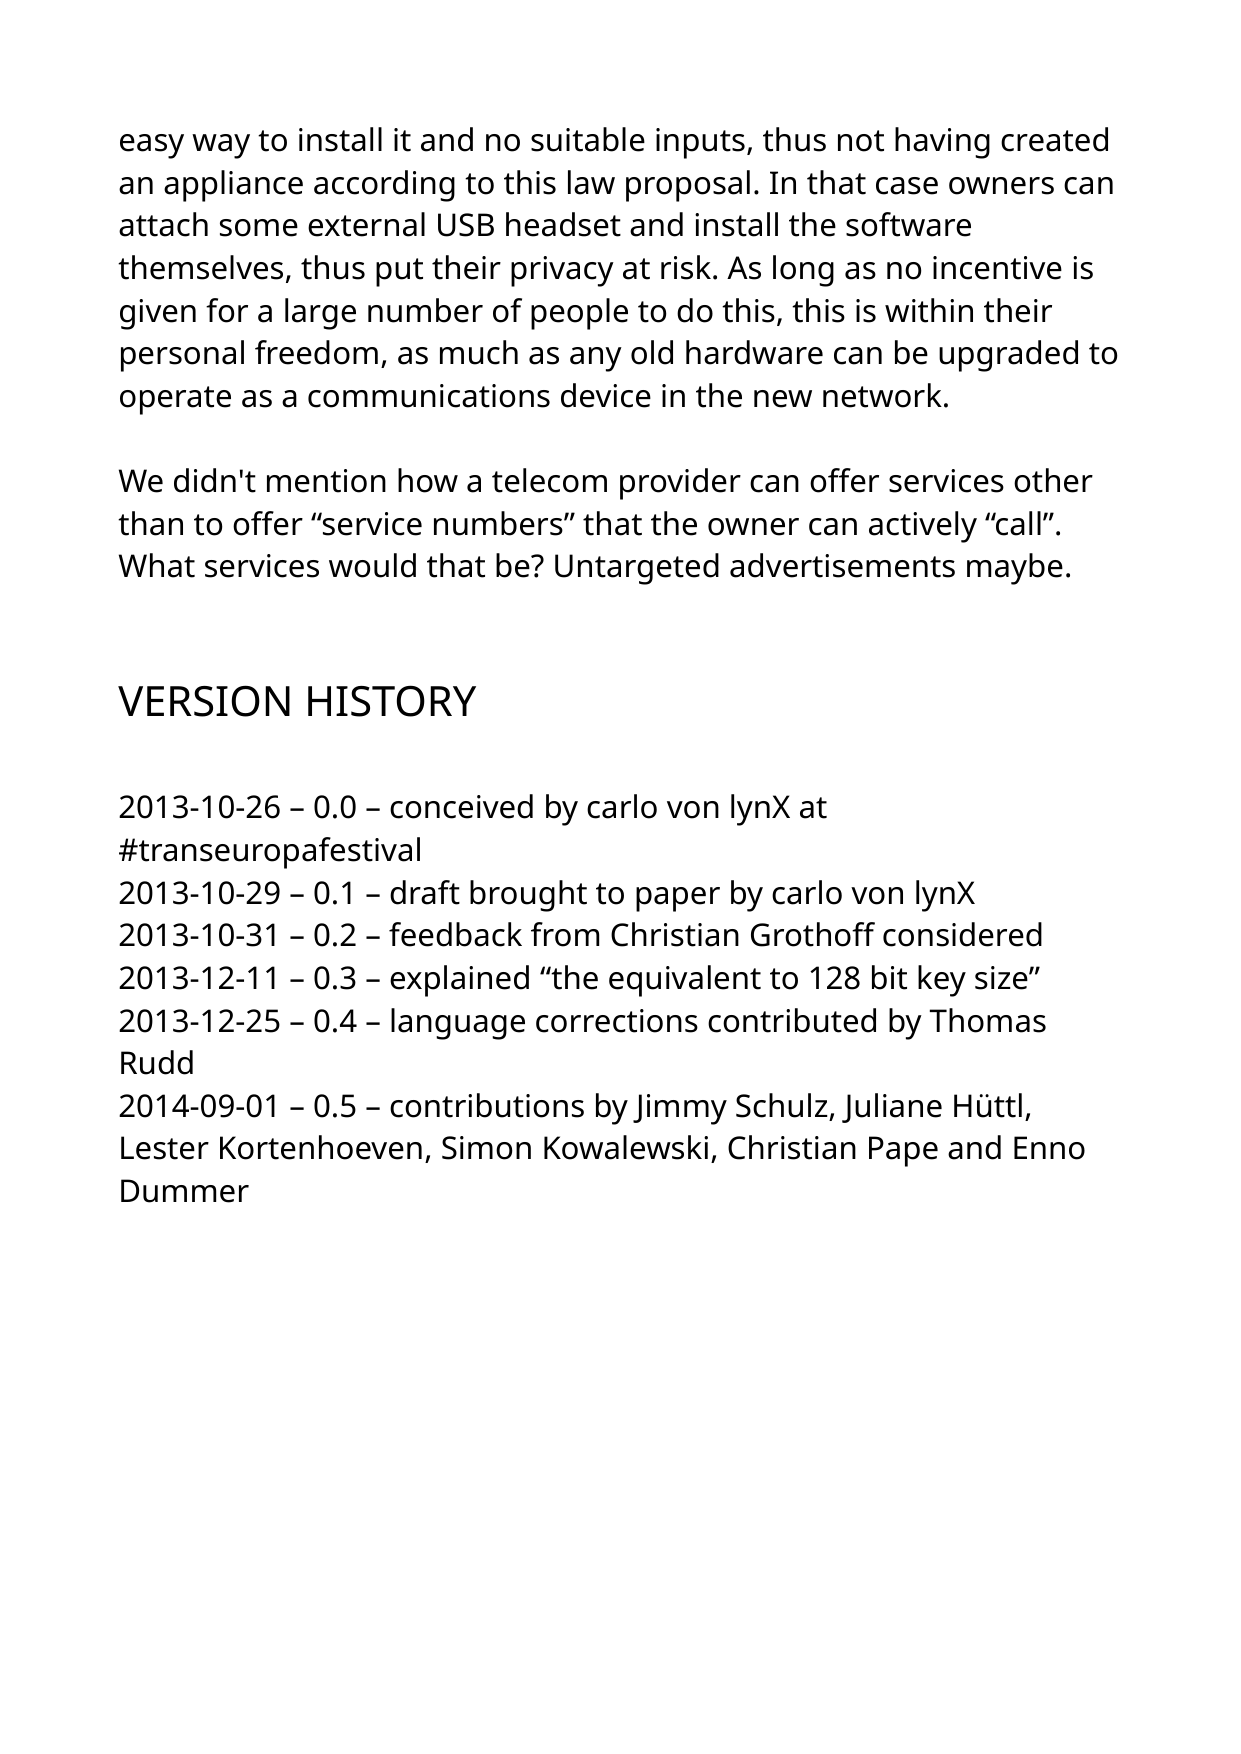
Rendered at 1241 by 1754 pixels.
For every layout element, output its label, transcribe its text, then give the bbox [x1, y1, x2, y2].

text VERSION HISTORY [118, 672, 1122, 729]
text 2014-09-01 – 0.5 – contributions by Jimmy Schulz, Juliane Hüttl, Lester Kortenhoeven, Simon Kowalewski, Christian Pape and Enno Dummer [118, 1084, 1122, 1212]
text easy way to install it and no suitable inputs, thus not having created an appliance according to this law proposal. In that case owners can attach some external USB headset and install the software themselves, thus put their privacy at risk. As long as no incentive is given for a large number of people to do this, this is within their personal freedom, as much as any old hardware can be upgraded to operate as a communi­cations device in the new network. [118, 118, 1122, 416]
text We didn't mention how a telecom provider can offer services other than to offer “service numbers” that the owner can actively “call”. What services would that be? Untargeted advertisements maybe. [118, 459, 1122, 587]
text 2013-10-26 – 0.0 – conceived by carlo von lynX at #transeuropafestival [118, 786, 1122, 871]
text 2013-10-31 – 0.2 – feedback from Christian Grothoff considered 2013-12-11 – 0.3 – explained “the equivalent to 128 bit key size” 2013-12-25 – 0.4 – language corrections contributed by Thomas Rudd [118, 913, 1122, 1084]
text 2013-10-29 – 0.1 – draft brought to paper by carlo von lynX [118, 871, 1122, 913]
